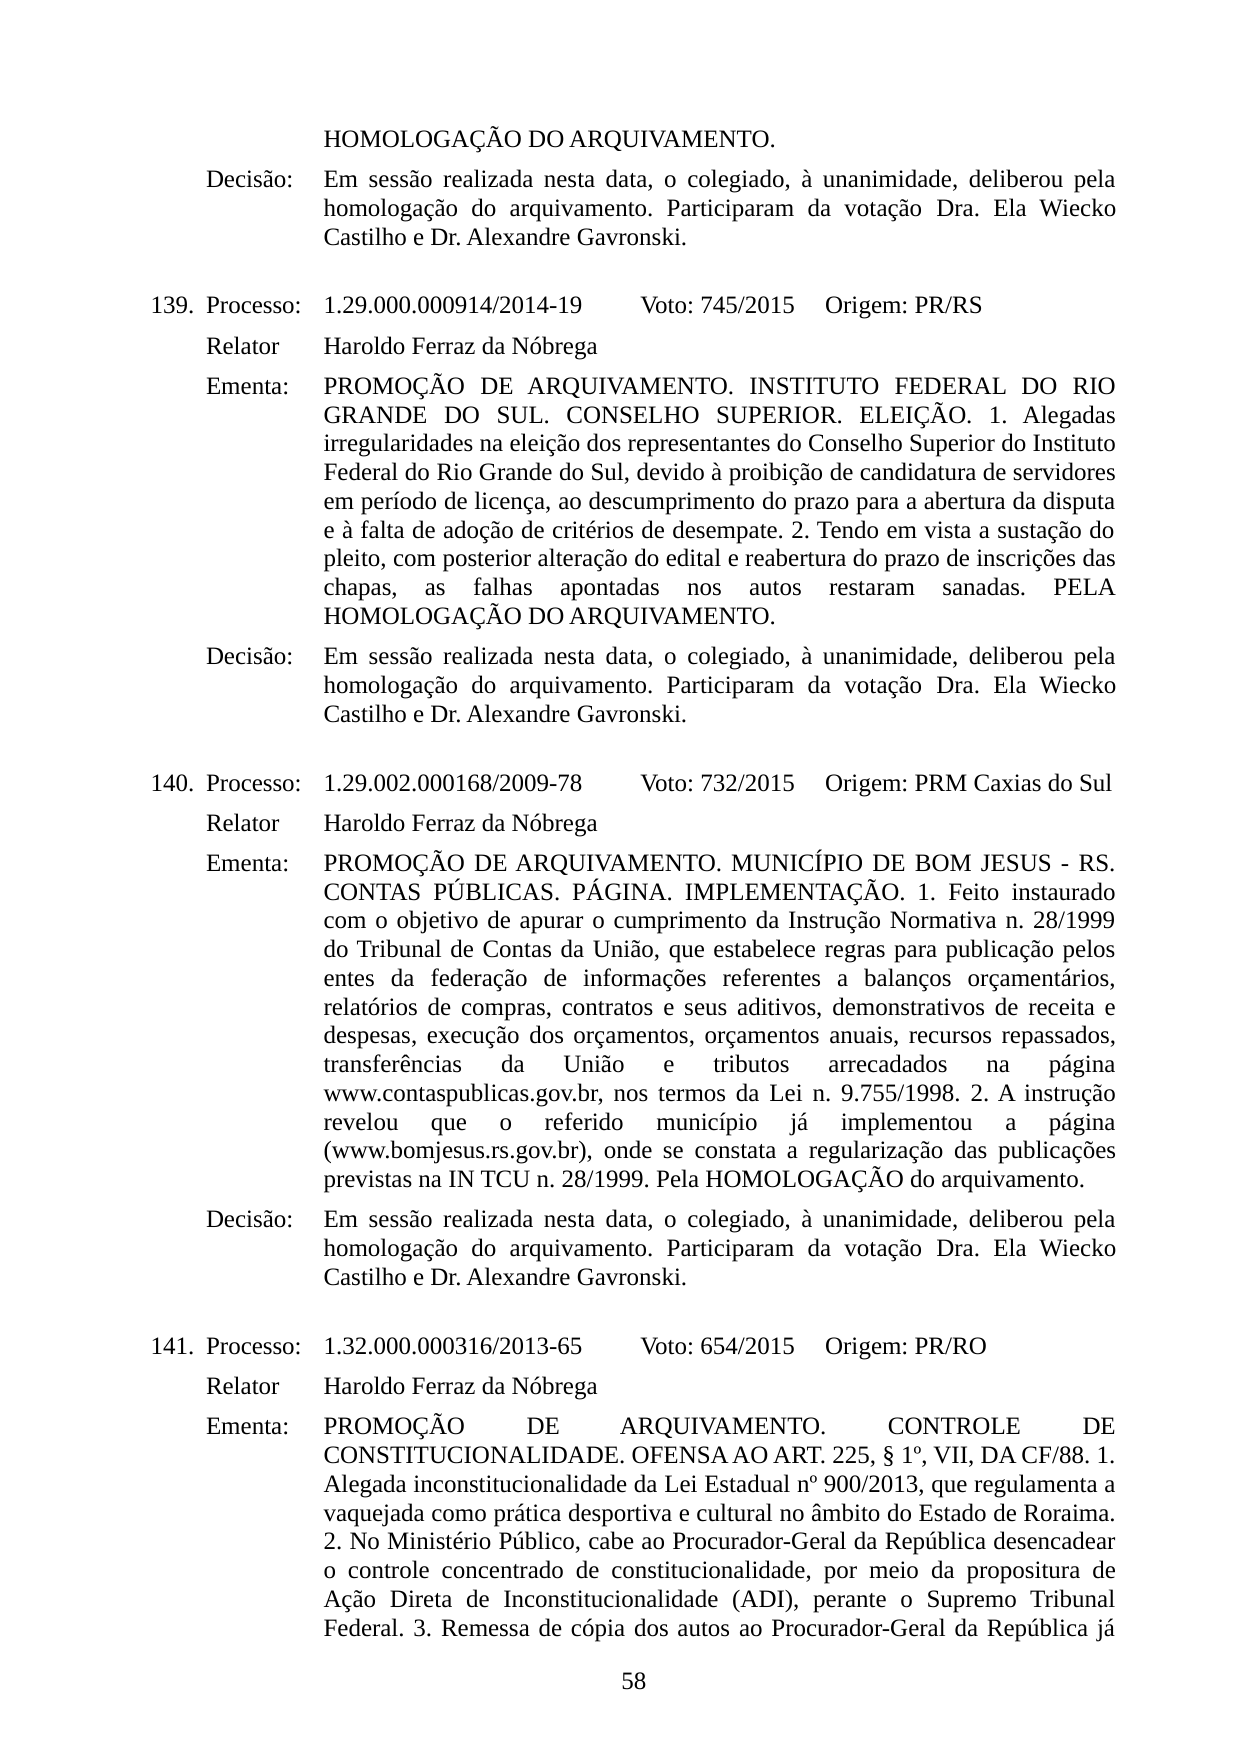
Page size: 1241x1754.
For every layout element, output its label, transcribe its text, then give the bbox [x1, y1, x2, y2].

table_cell Relator [200, 1365, 318, 1406]
table_cell [145, 158, 200, 256]
table_header Processo: [200, 1325, 318, 1365]
table_cell Em sessão realizada nesta data, o colegiado, à unanimidade, deliberou pela homologação do arquivamento. Participaram da votação Dra. Ela Wiecko Castilho e Dr. Alexandre Gavronski. [318, 158, 1122, 256]
table_header Voto: 654/2015 [635, 1325, 819, 1365]
table_header 1.29.002.000168/2009-78 [318, 762, 634, 802]
table_cell Haroldo Ferraz da Nóbrega [318, 802, 1122, 842]
table_cell HOMOLOGAÇÃO DO ARQUIVAMENTO. [318, 118, 1122, 158]
table_cell Decisão: [200, 1199, 318, 1296]
table_cell PROMOÇÃO DE ARQUIVAMENTO. INSTITUTO FEDERAL DO RIO GRANDE DO SUL. CONSELHO SUPERIOR. ELEIÇÃO. 1. Alegadas irregularidades na eleição dos representantes do Conselho Superior do Instituto Federal do Rio Grande do Sul, devido à proibição de candidatura de servidores em período de licença, ao descumprimento do prazo para a abertura da disputa e à falta de adoção de critérios de desempate. 2. Tendo em vista a sustação do pleito, com posterior alteração do edital e reabertura do prazo de inscrições das chapas, as falhas apontadas nos autos restaram sanadas. PELA HOMOLOGAÇÃO DO ARQUIVAMENTO. [318, 365, 1122, 635]
table_header 139. [145, 285, 200, 325]
table_cell Ementa: [200, 365, 318, 635]
table_cell [145, 1199, 200, 1296]
table_header Origem: PR/RO [819, 1325, 1122, 1365]
table_cell PROMOÇÃO DE ARQUIVAMENTO. MUNICÍPIO DE BOM JESUS - RS. CONTAS PÚBLICAS. PÁGINA. IMPLEMENTAÇÃO. 1. Feito instaurado com o objetivo de apurar o cumprimento da Instrução Normativa n. 28/1999 do Tribunal de Contas da União, que estabelece regras para publicação pelos entes da federação de informações referentes a balanços orçamentários, relatórios de compras, contratos e seus aditivos, demonstrativos de receita e despesas, execução dos orçamentos, orçamentos anuais, recursos repassados, transferências da União e tributos arrecadados na página www.contaspublicas.gov.br, nos termos da Lei n. 9.755/1998. 2. A instrução revelou que o referido município já implementou a página (www.bomjesus.rs.gov.br), onde se constata a regularização das publicações previstas na IN TCU n. 28/1999. Pela HOMOLOGAÇÃO do arquivamento. [318, 842, 1122, 1199]
table_header Voto: 745/2015 [635, 285, 819, 325]
table_cell Ementa: [200, 842, 318, 1199]
table_cell [200, 118, 318, 158]
table_cell [145, 118, 200, 158]
table_cell Decisão: [200, 158, 318, 256]
table_cell Haroldo Ferraz da Nóbrega [318, 325, 1122, 365]
table_header Origem: PRM Caxias do Sul [819, 762, 1122, 802]
table_cell Ementa: [200, 1406, 318, 1647]
table_header Voto: 732/2015 [635, 762, 819, 802]
table_cell [145, 1406, 200, 1647]
table_header Processo: [200, 762, 318, 802]
table_header 1.29.000.000914/2014-19 [318, 285, 634, 325]
table_header 141. [145, 1325, 200, 1365]
table_cell Decisão: [200, 635, 318, 733]
table_cell PROMOÇÃO DE ARQUIVAMENTO. CONTROLE DE CONSTITUCIONALIDADE. OFENSA AO ART. 225, § 1º, VII, DA CF/88. 1. Alegada inconstitucionalidade da Lei Estadual nº 900/2013, que regulamenta a vaquejada como prática desportiva e cultural no âmbito do Estado de Roraima. 2. No Ministério Público, cabe ao Procurador-Geral da República desencadear o controle concentrado de constitucionalidade, por meio da propositura de Ação Direta de Inconstitucionalidade (ADI), perante o Supremo Tribunal Federal. 3. Remessa de cópia dos autos ao Procurador-Geral da República já [318, 1406, 1122, 1647]
table_cell Em sessão realizada nesta data, o colegiado, à unanimidade, deliberou pela homologação do arquivamento. Participaram da votação Dra. Ela Wiecko Castilho e Dr. Alexandre Gavronski. [318, 635, 1122, 733]
table_cell [145, 365, 200, 635]
table_cell Relator [200, 802, 318, 842]
table_cell [145, 1365, 200, 1406]
table_header Origem: PR/RS [819, 285, 1122, 325]
table_cell [145, 842, 200, 1199]
table_cell Relator [200, 325, 318, 365]
table_cell Em sessão realizada nesta data, o colegiado, à unanimidade, deliberou pela homologação do arquivamento. Participaram da votação Dra. Ela Wiecko Castilho e Dr. Alexandre Gavronski. [318, 1199, 1122, 1296]
table_header 140. [145, 762, 200, 802]
table_cell Haroldo Ferraz da Nóbrega [318, 1365, 1122, 1406]
table_cell [145, 325, 200, 365]
table_header Processo: [200, 285, 318, 325]
table_header 1.32.000.000316/2013-65 [318, 1325, 634, 1365]
table_cell [145, 802, 200, 842]
table_cell [145, 635, 200, 733]
